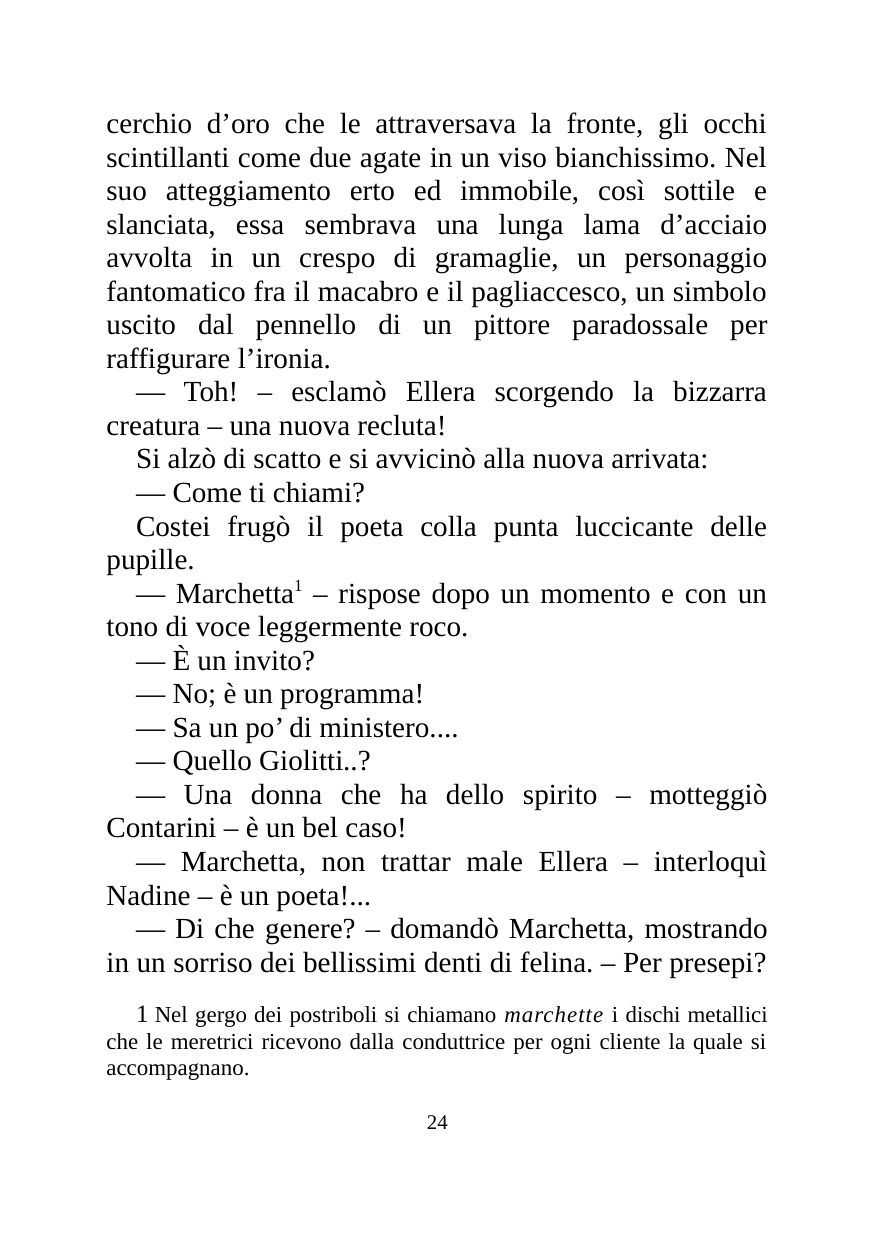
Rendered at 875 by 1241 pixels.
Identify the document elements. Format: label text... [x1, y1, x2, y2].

text Nel gergo dei postriboli si chiamano marchette i dischi metallici che le meretrici ricevono dalla conduttrice per ogni cliente la quale si accompagnano. [106, 994, 768, 1080]
text Costei frugò il poeta colla punta luccicante delle pupille. [106, 509, 768, 576]
text — È un invito? [106, 643, 768, 676]
text — Di che genere? – domandò Marchetta, mostrando in un sorriso dei bellissimi denti di felina. – Per presepi? [106, 911, 768, 978]
text — Marchetta – rispose dopo un momento e con un tono di voce leggermente roco. [106, 576, 768, 643]
text — Quello Giolitti..? [106, 743, 768, 777]
text — No; è un programma! [106, 676, 768, 710]
text Si alzò di scatto e si avvicinò alla nuova arrivata: [106, 442, 768, 475]
text — Una donna che ha dello spirito – motteggiò Contarini – è un bel caso! [106, 777, 768, 844]
text — Toh! – esclamò Ellera scorgendo la bizzarra creatura – una nuova recluta! [106, 374, 768, 442]
text — Come ti chiami? [106, 475, 768, 509]
text cerchio d’oro che le attraversava la fronte, gli occhi scintillanti come due agate in un viso bianchissimo. Nel suo atteggiamento erto ed immobile, così sottile e slanciata, essa sembrava una lunga lama d’acciaio avvolta in un crespo di gramaglie, un personaggio fantomatico fra il macabro e il pagliaccesco, un simbolo uscito dal pennello di un pittore paradossale per raffigurare l’ironia. [106, 106, 768, 374]
text — Sa un po’ di ministero.... [106, 710, 768, 743]
text — Marchetta, non trattar male Ellera – interloquì Nadine – è un poeta!... [106, 844, 768, 911]
